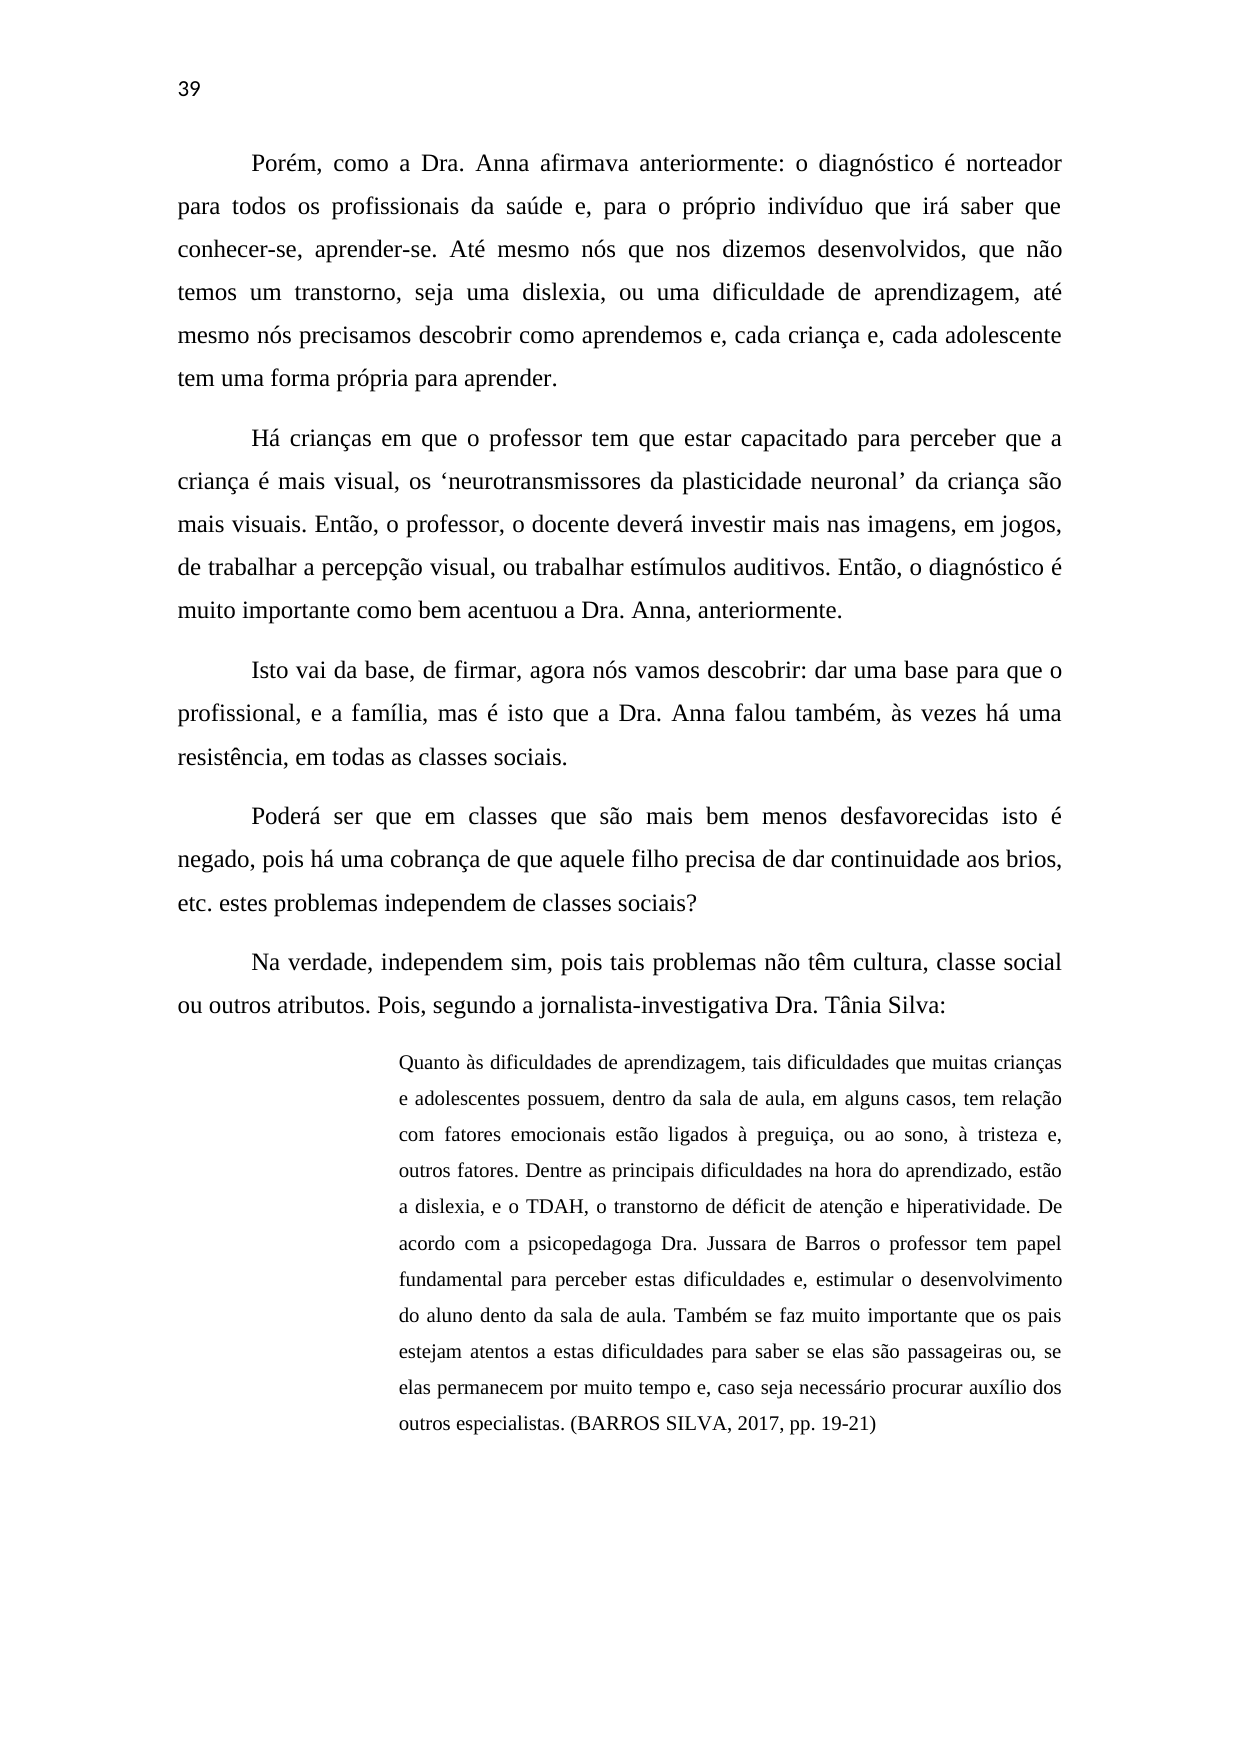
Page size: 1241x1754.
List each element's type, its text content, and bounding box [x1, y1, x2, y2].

text Isto vai da base, de firmar, agora nós vamos descobrir: dar uma base para que o profissional, e a família, mas é isto que a Dra. Anna falou também, às vezes há uma resistência, em todas as classes sociais. [177, 655, 1063, 770]
text Poderá ser que em classes que são mais bem menos desfavorecidas isto é negado, pois há uma cobrança de que aquele filho precisa de dar continuidade aos brios, etc. estes problemas independem de classes sociais? [177, 801, 1063, 916]
text Na verdade, independem sim, pois tais problemas não têm cultura, classe social ou outros atributos. Pois, segundo a jornalista-investigativa Dra. Tânia Silva: [177, 947, 1063, 1019]
text Quanto às dificuldades de aprendizagem, tais dificuldades que muitas crianças e adolescentes possuem, dentro da sala de aula, em alguns casos, tem relação com fatores emocionais estão ligados à preguiça, ou ao sono, à tristeza e, outros fatores. Dentre as principais dificuldades na hora do aprendizado, estão a dislexia, e o TDAH, o transtorno de déficit de atenção e hiperatividade. De acordo com a psicopedagoga Dra. Jussara de Barros o professor tem papel fundamental para perceber estas dificuldades e, estimular o desenvolvimento do aluno dento da sala de aula. Também se faz muito importante que os pais estejam atentos a estas dificuldades para saber se elas são passageiras ou, se elas permanecem por muito tempo e, caso seja necessário procurar auxílio dos outros especialistas. (BARROS SILVA, 2017, pp. 19-21) [398, 1050, 1063, 1435]
text Porém, como a Dra. Anna afirmava anteriormente: o diagnóstico é norteador para todos os profissionais da saúde e, para o próprio indivíduo que irá saber que conhecer-se, aprender-se. Até mesmo nós que nos dizemos desenvolvidos, que não temos um transtorno, seja uma dislexia, ou uma dificuldade de aprendizagem, até mesmo nós precisamos descobrir como aprendemos e, cada criança e, cada adolescente tem uma forma própria para aprender. [177, 148, 1063, 392]
text Há crianças em que o professor tem que estar capacitado para perceber que a criança é mais visual, os ‘neurotransmissores da plasticidade neuronal’ da criança são mais visuais. Então, o professor, o docente deverá investir mais nas imagens, em jogos, de trabalhar a percepção visual, ou trabalhar estímulos auditivos. Então, o diagnóstico é muito importante como bem acentuou a Dra. Anna, anteriormente. [177, 423, 1063, 624]
